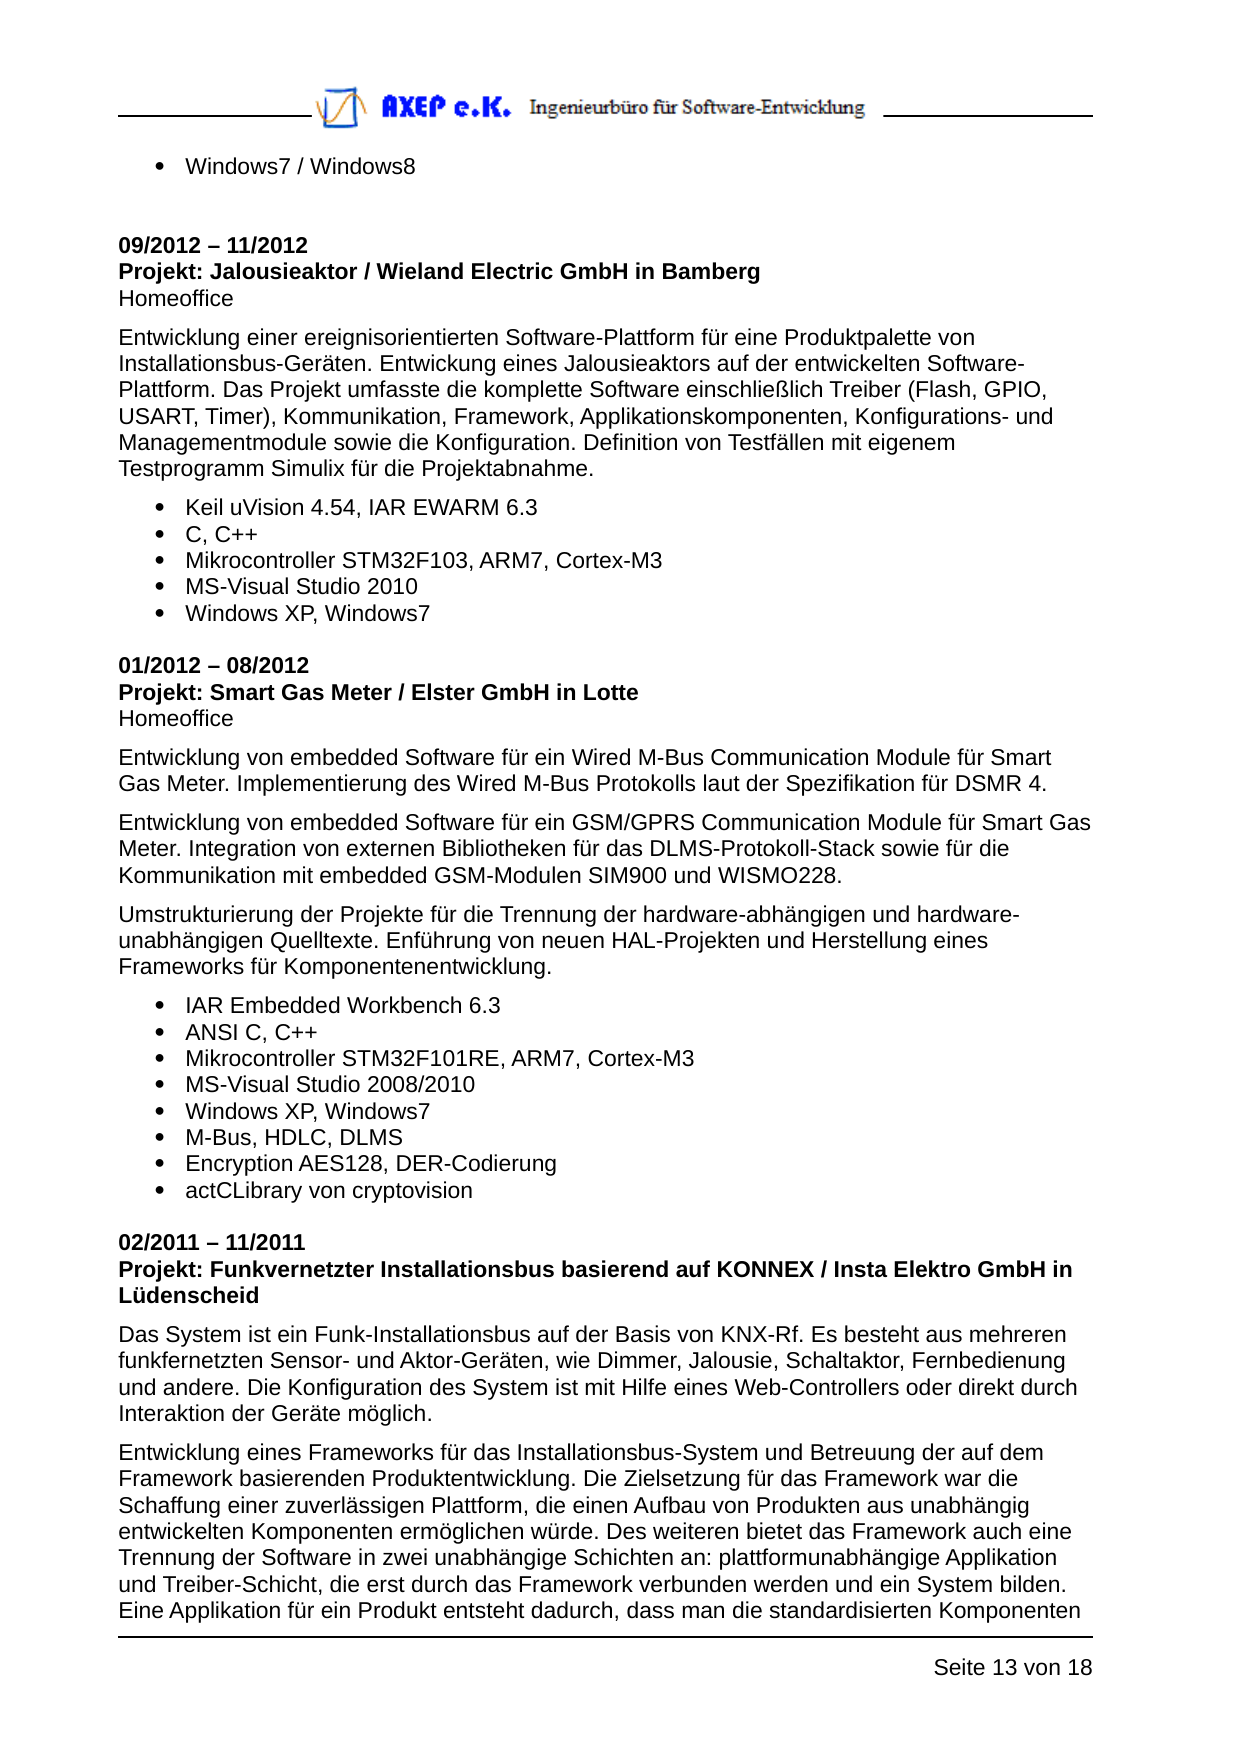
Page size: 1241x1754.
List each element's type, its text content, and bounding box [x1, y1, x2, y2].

list Mikrocontroller STM32F101RE, ARM7, Cortex-M3 [156, 1045, 1092, 1071]
text 02/2011 – 11/2011 [118, 1229, 1092, 1256]
list MS-Visual Studio 2010 [156, 573, 1092, 599]
list Encryption AES128, DER-Codierung [156, 1150, 1092, 1177]
list M-Bus, HDLC, DLMS [156, 1124, 1092, 1150]
text Projekt: Funkvernetzter Installationsbus basierend auf KONNEX / Insta Elektro GmbH in Lüdenscheid [118, 1256, 1092, 1308]
text Projekt: Smart Gas Meter / Elster GmbH in Lotte [118, 679, 1092, 705]
picture [311, 84, 884, 133]
list actCLibrary von cryptovision [156, 1177, 1092, 1203]
text 09/2012 – 11/2012 [118, 232, 1092, 258]
list Mikrocontroller STM32F103, ARM7, Cortex-M3 [156, 547, 1092, 573]
list Keil uVision 4.54, IAR EWARM 6.3 [156, 494, 1092, 521]
text Homeoffice [118, 705, 1092, 731]
text Homeoffice [118, 285, 1092, 311]
list MS-Visual Studio 2008/2010 [156, 1071, 1092, 1098]
list ANSI C, C++ [156, 1018, 1092, 1045]
text Projekt: Jalousieaktor / Wieland Electric GmbH in Bamberg [118, 258, 1092, 285]
list IAR Embedded Workbench 6.3 [156, 992, 1092, 1018]
text Das System ist ein Funk-Installationsbus auf der Basis von KNX-Rf. Es besteht aus mehreren funkfernetzten Sensor- und Aktor-Geräten, wie Dimmer, Jalousie, Schaltaktor, Fernbedienung und andere. Die Konfiguration des System ist mit Hilfe eines Web-Controllers oder direkt durch Interaktion der Geräte möglich. [118, 1321, 1092, 1426]
list C, C++ [156, 521, 1092, 547]
list Windows XP, Windows7 [156, 599, 1092, 626]
text Umstrukturierung der Projekte für die Trennung der hardware-abhängigen und hardware-unabhängigen Quelltexte. Enführung von neuen HAL-Projekten und Herstellung eines Frameworks für Komponentenentwicklung. [118, 901, 1092, 980]
list Windows XP, Windows7 [156, 1098, 1092, 1124]
text Entwicklung einer ereignisorientierten Software-Plattform für eine Produktpalette von Installationsbus-Geräten. Entwickung eines Jalousieaktors auf der entwickelten Software-Plattform. Das Projekt umfasste die komplette Software einschließlich Treiber (Flash, GPIO, USART, Timer), Kommunikation, Framework, Applikationskomponenten, Konfigurations- und Managementmodule sowie die Konfiguration. Definition von Testfällen mit eigenem Testprogramm Simulix für die Projektabnahme. [118, 323, 1092, 482]
text Entwicklung von embedded Software für ein Wired M-Bus Communication Module für Smart Gas Meter. Implementierung des Wired M-Bus Protokolls laut der Spezifikation für DSMR 4. [118, 744, 1092, 797]
list Windows7 / Windows8 [156, 153, 1092, 179]
text 01/2012 – 08/2012 [118, 652, 1092, 679]
text Entwicklung eines Frameworks für das Installationsbus-System und Betreuung der auf dem Framework basierenden Produktentwicklung. Die Zielsetzung für das Framework war die Schaffung einer zuverlässigen Plattform, die einen Aufbau von Produkten aus unabhängig entwickelten Komponenten ermöglichen würde. Des weiteren bietet das Framework auch eine Trennung der Software in zwei unabhängige Schichten an: plattformunabhängige Applikation und Treiber-Schicht, die erst durch das Framework verbunden werden und ein System bilden. Eine Applikation für ein Produkt entsteht dadurch, dass man die standardisierten Komponenten [118, 1439, 1092, 1623]
text Entwicklung von embedded Software für ein GSM/GPRS Communication Module für Smart Gas Meter. Integration von externen Bibliotheken für das DLMS-Protokoll-Stack sowie für die Kommunikation mit embedded GSM-Modulen SIM900 und WISMO228. [118, 809, 1092, 888]
